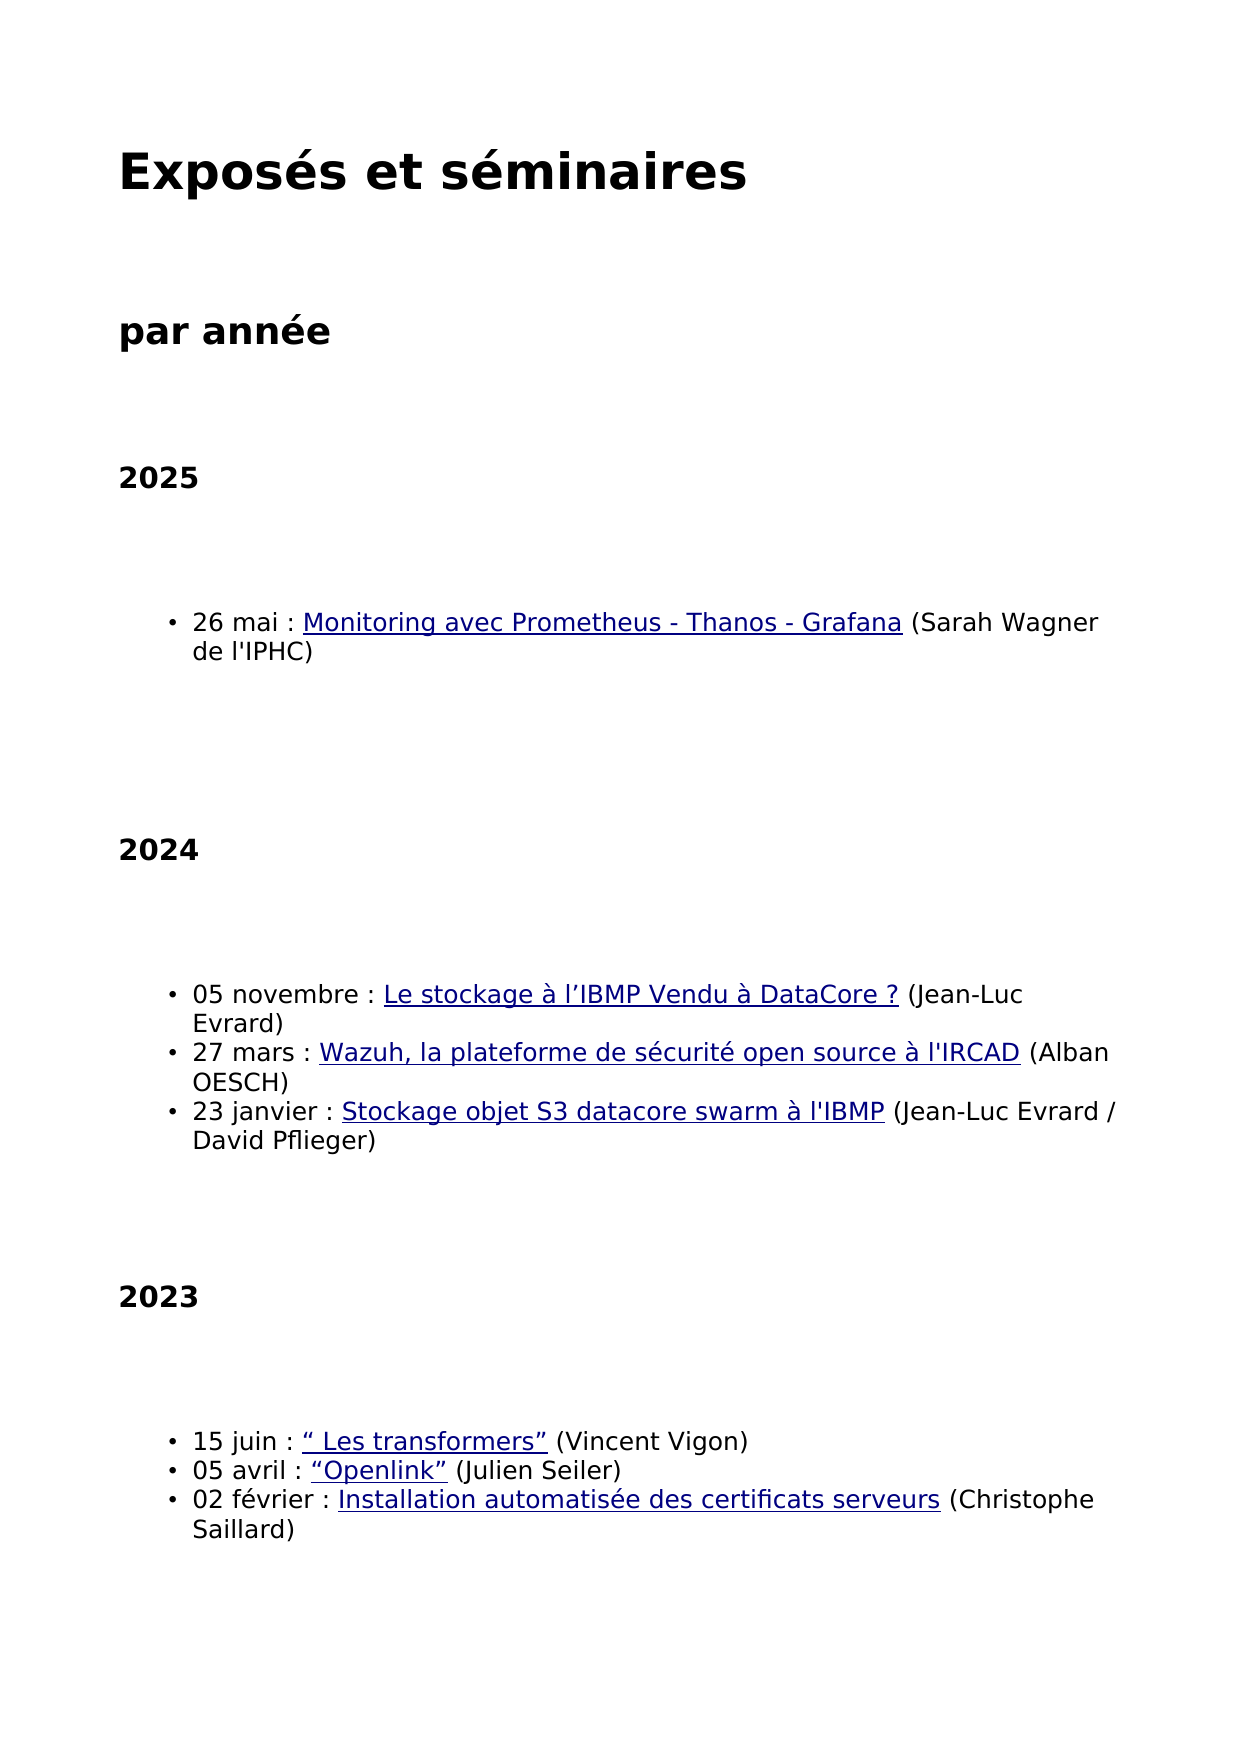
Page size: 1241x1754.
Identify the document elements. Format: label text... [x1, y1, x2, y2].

subtitle 2024 [118, 833, 1122, 867]
list 15 juin : “ Les transformers” (Vincent Vigon) [177, 1427, 1122, 1456]
list 02 février : Installation automatisée des certificats serveurs (Christophe Saillard) [177, 1486, 1122, 1544]
subtitle 2025 [118, 462, 1122, 496]
list 05 novembre : Le stockage à l’IBMP Vendu à DataCore ? (Jean-Luc Evrard) [177, 980, 1122, 1038]
list 26 mai : Monitoring avec Prometheus - Thanos - Grafana (Sarah Wagner de l'IPHC) [177, 608, 1122, 667]
list 05 avril : “Openlink” (Julien Seiler) [177, 1456, 1122, 1486]
subtitle 2023 [118, 1281, 1122, 1314]
list 27 mars : Wazuh, la plateforme de sécurité open source à l'IRCAD (Alban OESCH) [177, 1038, 1122, 1097]
subtitle Exposés et séminaires [118, 143, 1122, 201]
subtitle par année [118, 310, 1122, 353]
list 23 janvier : Stockage objet S3 datacore swarm à l'IBMP (Jean-Luc Evrard / David Pflieger) [177, 1097, 1122, 1155]
